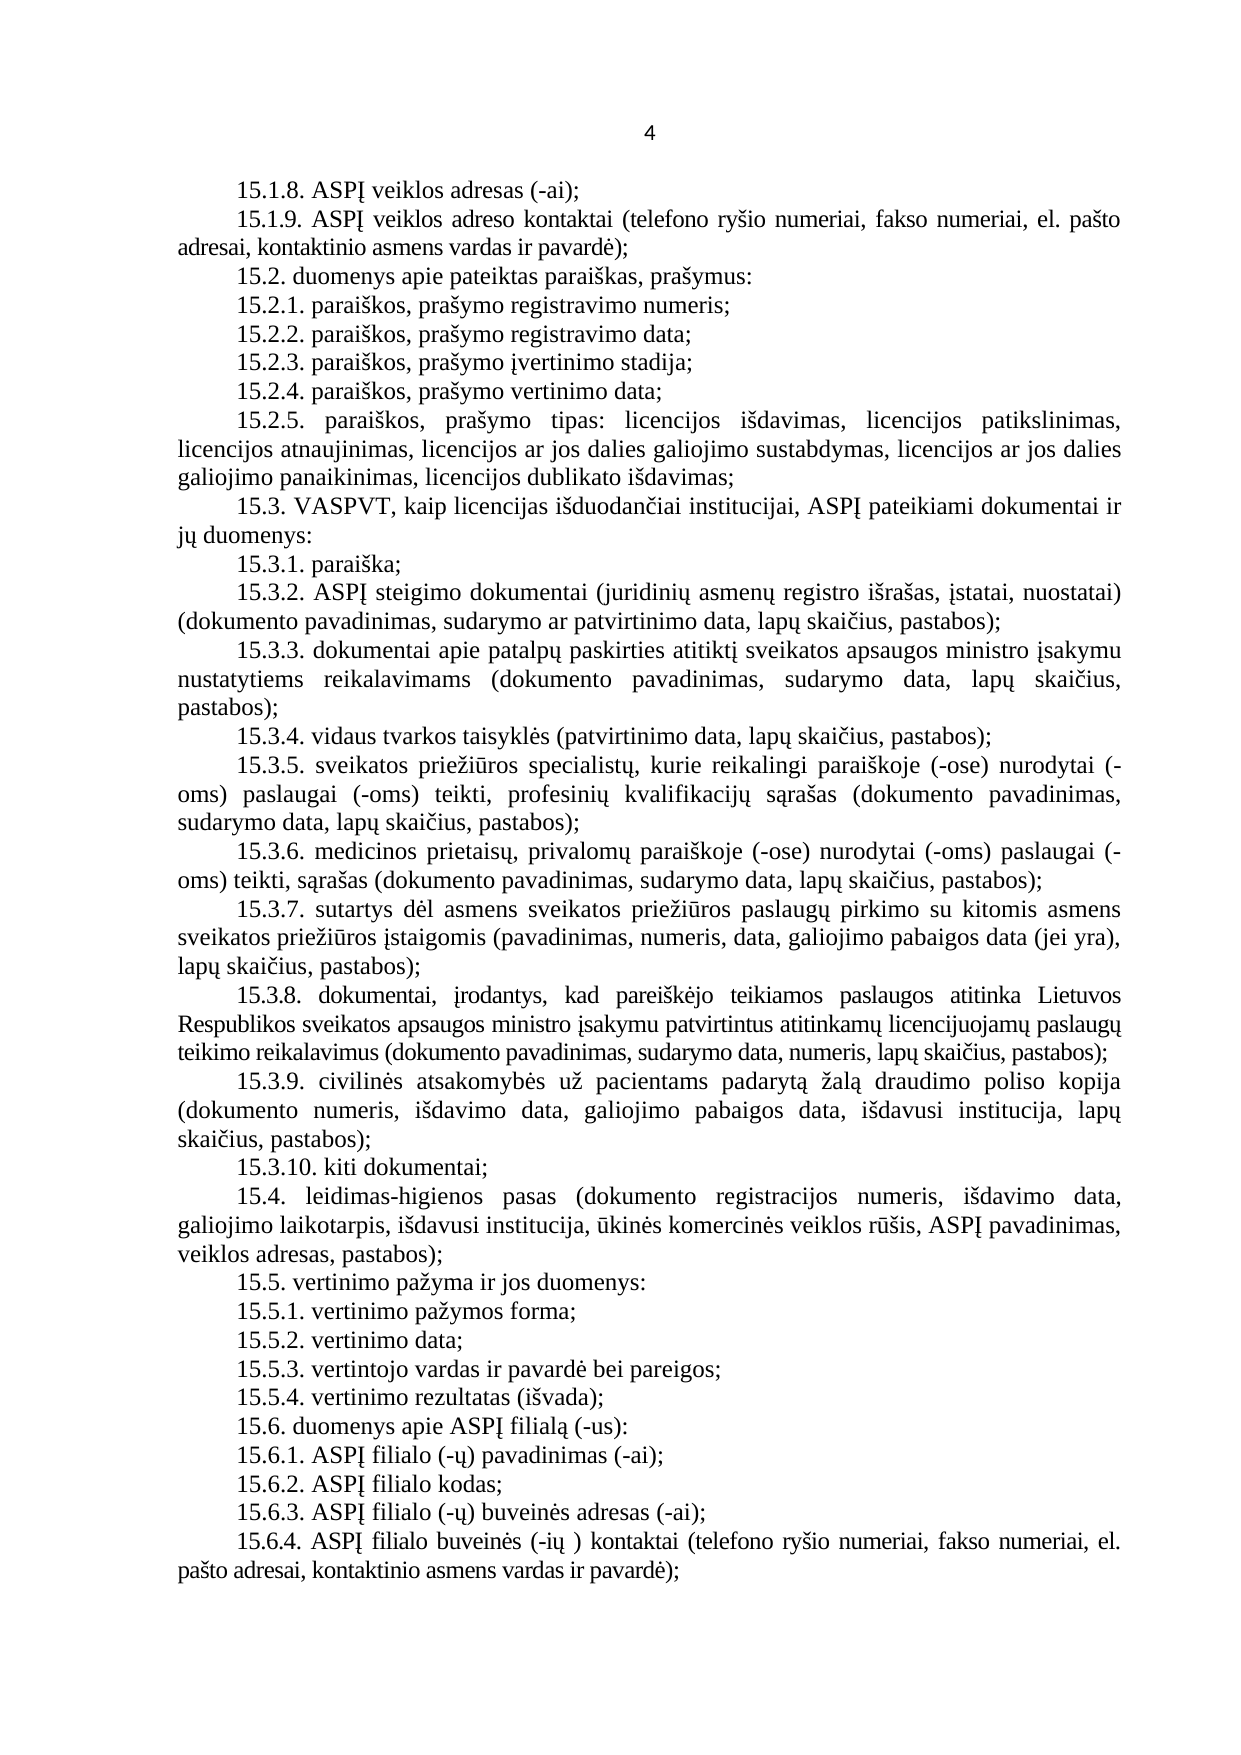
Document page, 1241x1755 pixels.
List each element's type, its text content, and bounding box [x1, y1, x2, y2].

text 15.2.2. paraiškos, prašymo registravimo data; [177, 319, 1122, 347]
text 15.5. vertinimo pažyma ir jos duomenys: [177, 1267, 1122, 1296]
text 15.3.10. kiti dokumentai; [177, 1152, 1122, 1181]
text 15.2.3. paraiškos, prašymo įvertinimo stadija; [177, 347, 1122, 376]
text 15.2.1. paraiškos, prašymo registravimo numeris; [177, 290, 1122, 319]
text 15.5.3. vertintojo vardas ir pavardė bei pareigos; [177, 1354, 1122, 1382]
text 15.3.3. dokumentai apie patalpų paskirties atitiktį sveikatos apsaugos ministro įsakymu nustatytiems reikalavimams (dokumento pavadinimas, sudarymo data, lapų skaičius, pastabos); [177, 635, 1122, 721]
text 15.3.2. ASPĮ steigimo dokumentai (juridinių asmenų registro išrašas, įstatai, nuostatai) (dokumento pavadinimas, sudarymo ar patvirtinimo data, lapų skaičius, pastabos); [177, 577, 1122, 635]
text 15.6.1. ASPĮ filialo (-ų) pavadinimas (-ai); [177, 1440, 1122, 1469]
text 15.1.8. ASPĮ veiklos adresas (-ai); [177, 175, 1122, 204]
text 15.5.2. vertinimo data; [177, 1325, 1122, 1354]
text 15.3.5. sveikatos priežiūros specialistų, kurie reikalingi paraiškoje (-ose) nurodytai (-oms) paslaugai (-oms) teikti, profesinių kvalifikacijų sąrašas (dokumento pavadinimas, sudarymo data, lapų skaičius, pastabos); [177, 750, 1122, 836]
text 15.3.9. civilinės atsakomybės už pacientams padarytą žalą draudimo poliso kopija (dokumento numeris, išdavimo data, galiojimo pabaigos data, išdavusi institucija, lapų skaičius, pastabos); [177, 1066, 1122, 1152]
text 15.2.5. paraiškos, prašymo tipas: licencijos išdavimas, licencijos patikslinimas, licencijos atnaujinimas, licencijos ar jos dalies galiojimo sustabdymas, licencijos ar jos dalies galiojimo panaikinimas, licencijos dublikato išdavimas; [177, 405, 1122, 491]
text 15.3.8. dokumentai, įrodantys, kad pareiškėjo teikiamos paslaugos atitinka Lietuvos Respublikos sveikatos apsaugos ministro įsakymu patvirtintus atitinkamų licencijuojamų paslaugų teikimo reikalavimus (dokumento pavadinimas, sudarymo data, numeris, lapų skaičius, pastabos); [177, 980, 1122, 1066]
text 15.6. duomenys apie ASPĮ filialą (-us): [177, 1411, 1122, 1440]
text 15.4. leidimas-higienos pasas (dokumento registracijos numeris, išdavimo data, galiojimo laikotarpis, išdavusi institucija, ūkinės komercinės veiklos rūšis, ASPĮ pavadinimas, veiklos adresas, pastabos); [177, 1181, 1122, 1267]
text 15.1.9. ASPĮ veiklos adreso kontaktai (telefono ryšio numeriai, fakso numeriai, el. pašto adresai, kontaktinio asmens vardas ir pavardė); [177, 204, 1122, 261]
text 15.3.1. paraiška; [177, 549, 1122, 577]
text 15.5.1. vertinimo pažymos forma; [177, 1296, 1122, 1325]
text 15.3.6. medicinos prietaisų, privalomų paraiškoje (-ose) nurodytai (-oms) paslaugai (-oms) teikti, sąrašas (dokumento pavadinimas, sudarymo data, lapų skaičius, pastabos); [177, 836, 1122, 894]
text 15.2.4. paraiškos, prašymo vertinimo data; [177, 376, 1122, 405]
text 15.6.4. ASPĮ filialo buveinės (-ių ) kontaktai (telefono ryšio numeriai, fakso numeriai, el. pašto adresai, kontaktinio asmens vardas ir pavardė); [177, 1526, 1122, 1584]
text 15.3.4. vidaus tvarkos taisyklės (patvirtinimo data, lapų skaičius, pastabos); [177, 721, 1122, 750]
text 15.6.3. ASPĮ filialo (-ų) buveinės adresas (-ai); [177, 1497, 1122, 1526]
text 15.2. duomenys apie pateiktas paraiškas, prašymus: [177, 261, 1122, 290]
text 15.3. VASPVT, kaip licencijas išduodančiai institucijai, ASPĮ pateikiami dokumentai ir jų duomenys: [177, 491, 1122, 549]
text 15.5.4. vertinimo rezultatas (išvada); [177, 1382, 1122, 1411]
text 15.6.2. ASPĮ filialo kodas; [177, 1469, 1122, 1497]
text 15.3.7. sutartys dėl asmens sveikatos priežiūros paslaugų pirkimo su kitomis asmens sveikatos priežiūros įstaigomis (pavadinimas, numeris, data, galiojimo pabaigos data (jei yra), lapų skaičius, pastabos); [177, 894, 1122, 980]
